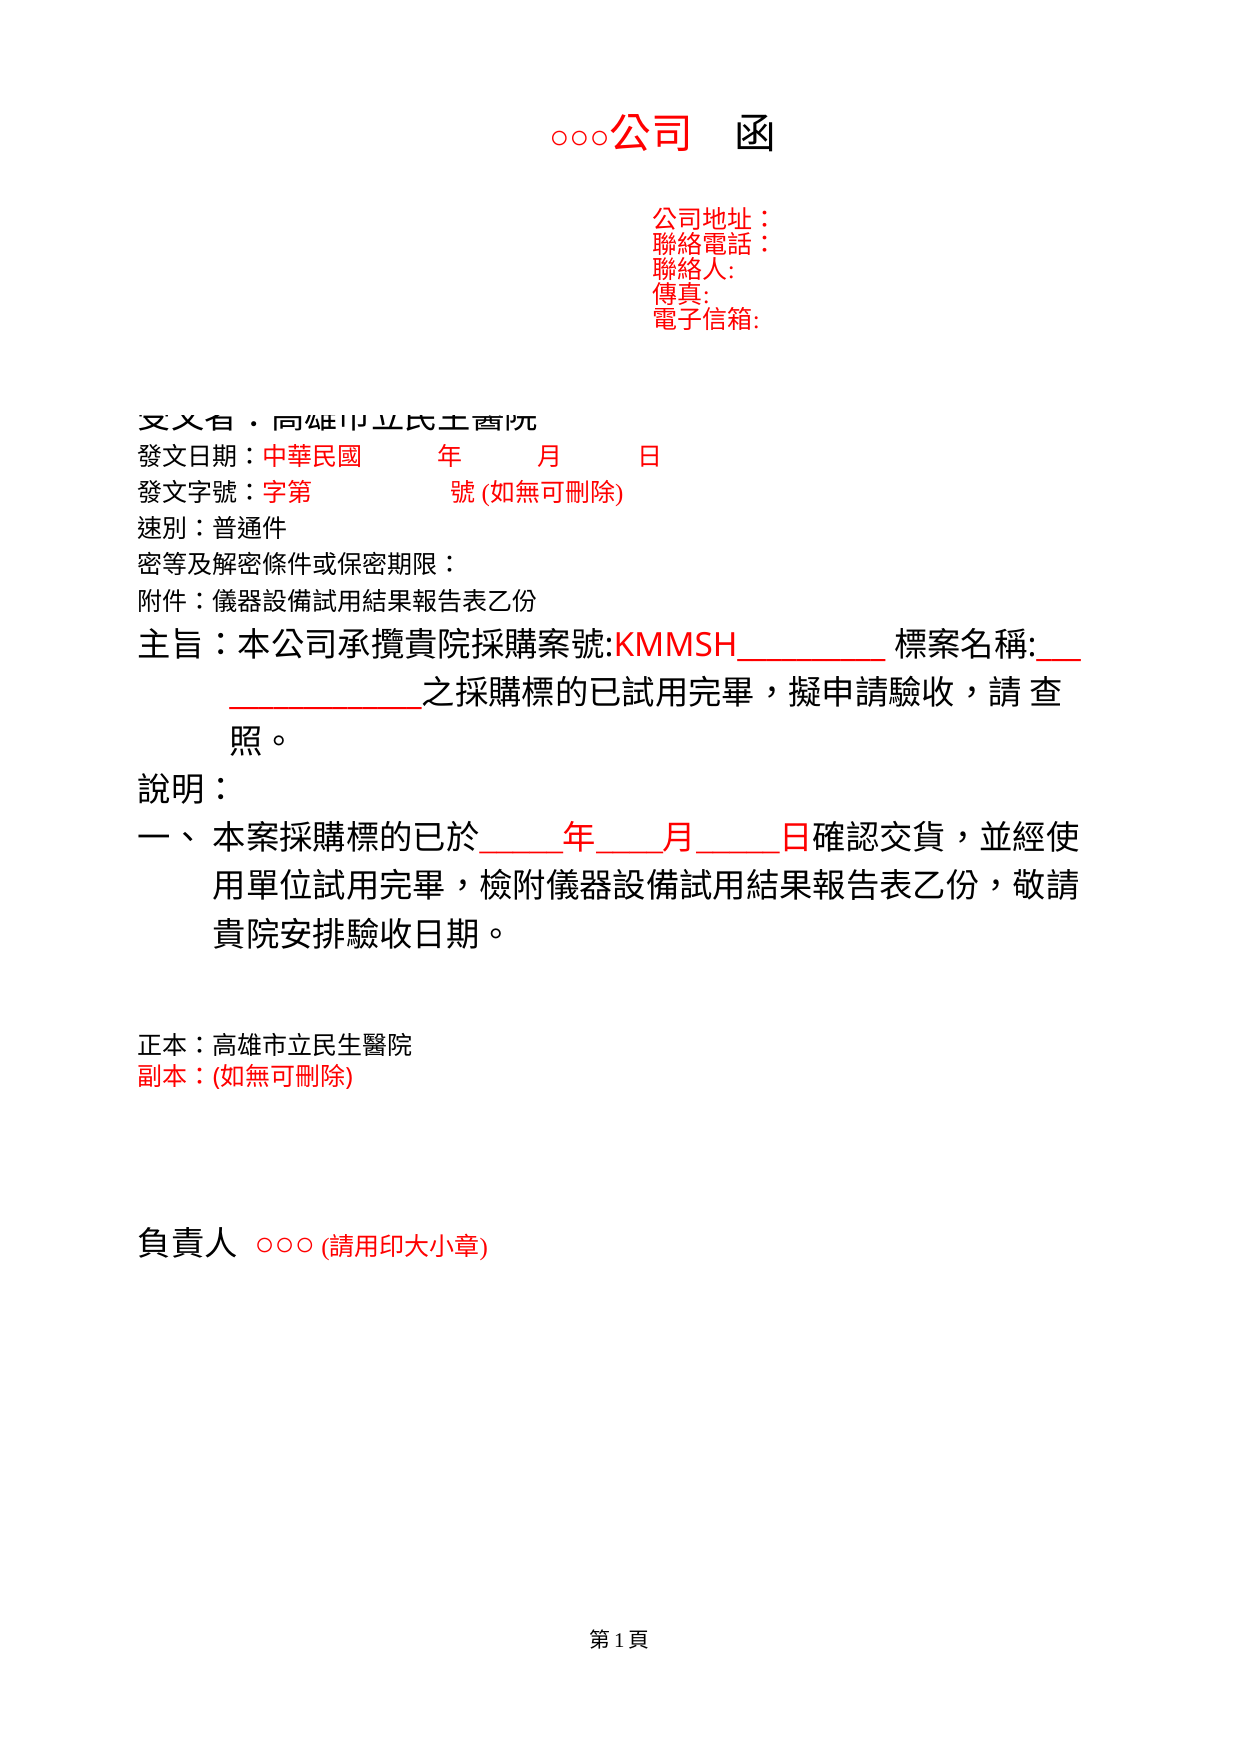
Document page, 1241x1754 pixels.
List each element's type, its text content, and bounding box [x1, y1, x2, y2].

text 發文字號：字第 號 (如無可刪除) [138, 472, 1092, 509]
text 附件：儀器設備試用結果報告表乙份 [138, 581, 1092, 617]
text 速別：普通件 [138, 509, 1092, 545]
text 發文日期：中華民國 年 月 日 [138, 436, 1092, 472]
text ○○○公司 函 [153, 118, 1172, 156]
text 密等及解密條件或保密期限： [138, 545, 1092, 581]
text 公司地址： [653, 209, 1135, 234]
text 聯絡電話： [653, 234, 1135, 259]
text 電子信箱: [653, 309, 1135, 334]
text 負責人 ○○○ (請用印大小章) [138, 1217, 1092, 1265]
text 傳真: [653, 284, 1135, 309]
text 主旨：本公司承攬貴院採購案號:KMMSH__________ 標案名稱:________________之採購標的已試用完畢，擬申請驗收，請 查照。 [138, 617, 1092, 763]
list 本案採購標的已於_____年____月_____日確認交貨，並經使用單位試用完畢，檢附儀器設備試用結果報告表乙份，敬請貴院安排驗收日期。 [138, 811, 1092, 956]
text 受文者：高雄市立民生醫院 [138, 415, 587, 436]
text 說明： [138, 763, 1092, 811]
text 副本：(如無可刪除) [138, 1061, 1092, 1092]
text 聯絡人: [653, 259, 1135, 284]
text 正本：高雄市立民生醫院 [138, 1029, 1092, 1061]
